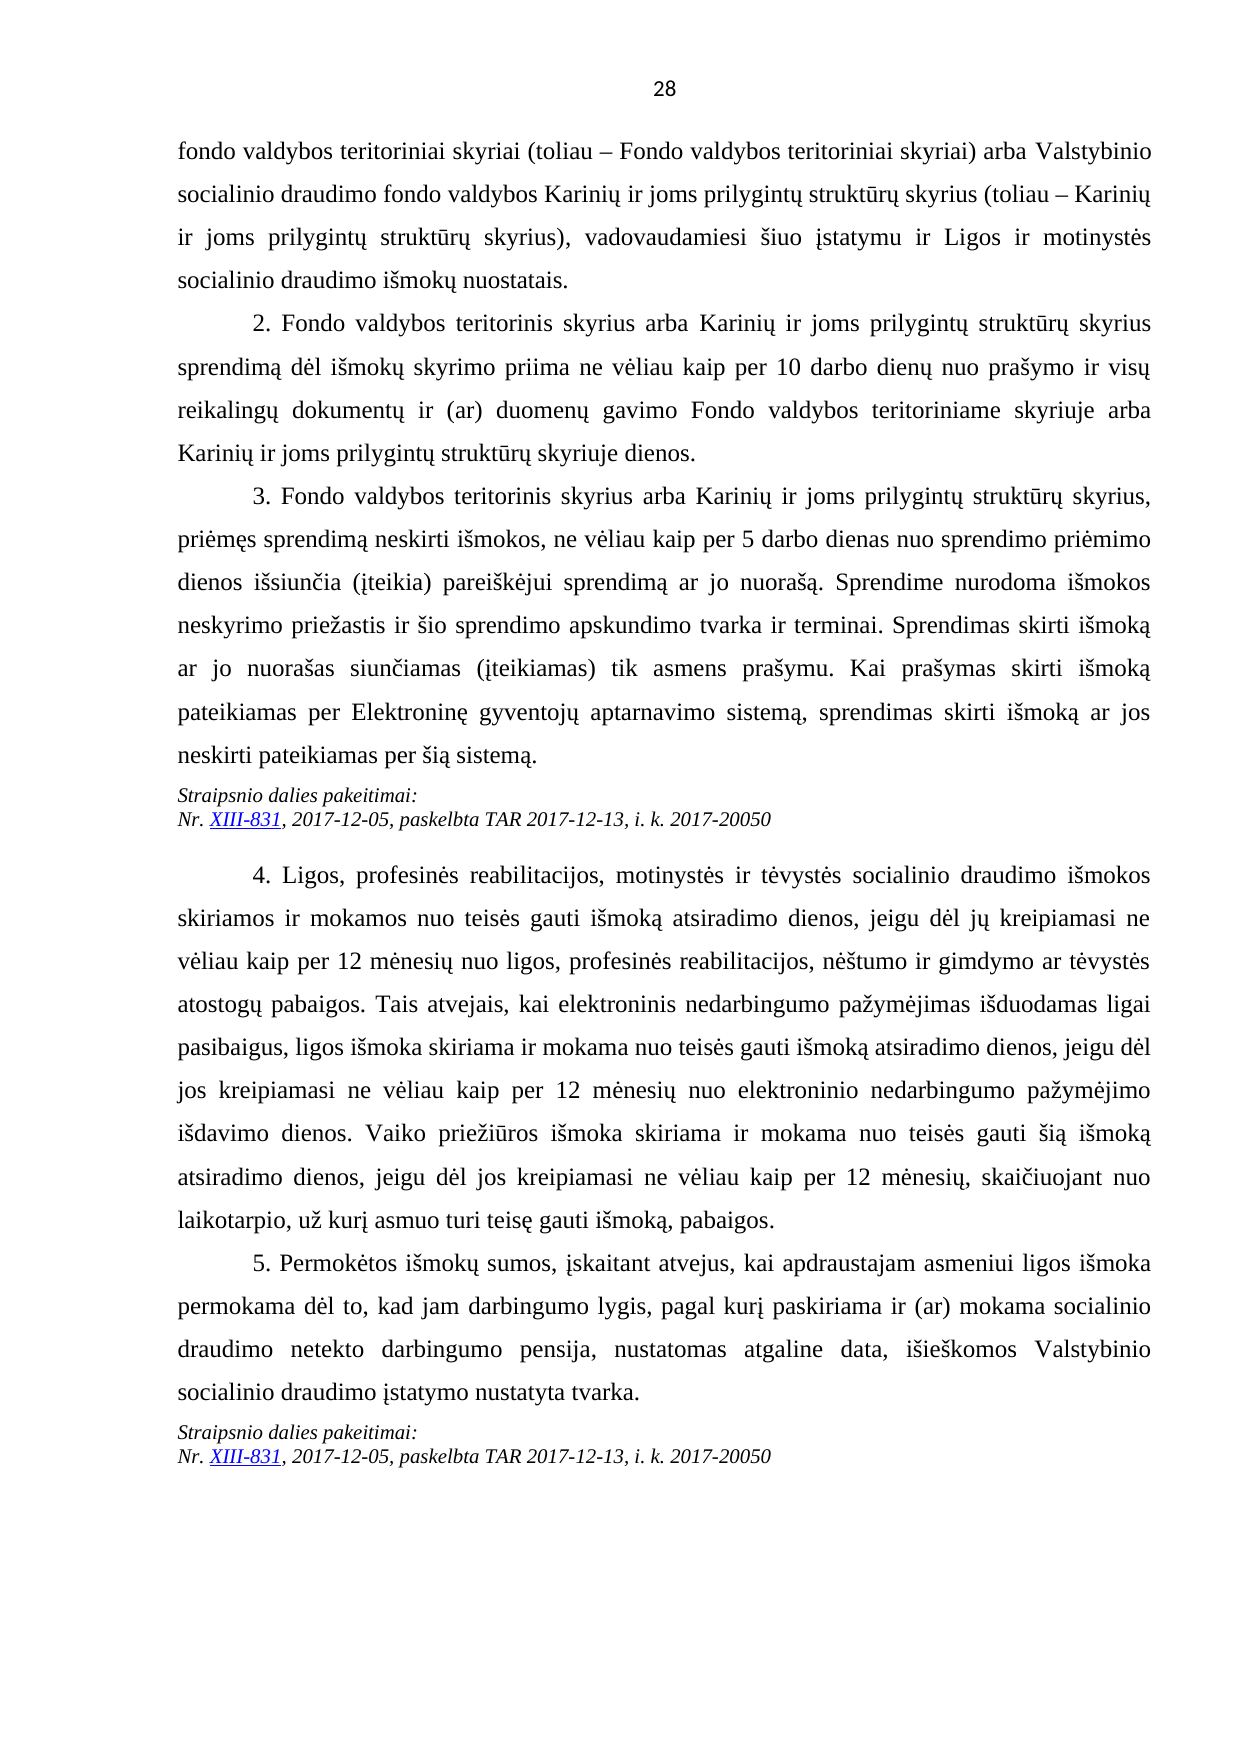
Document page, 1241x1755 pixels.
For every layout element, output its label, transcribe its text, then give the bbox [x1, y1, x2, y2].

text fondo valdybos teritoriniai skyriai (toliau – Fondo valdybos teritoriniai skyriai) arba Valstybinio socialinio draudimo fondo valdybos Karinių ir joms prilygintų struktūrų skyrius (toliau – Karinių ir joms prilygintų struktūrų skyrius), vadovaudamiesi šiuo įstatymu ir Ligos ir motinystės socialinio draudimo išmokų nuostatais. [177, 136, 1152, 294]
text 4. Ligos, profesinės reabilitacijos, motinystės ir tėvystės socialinio draudimo išmokos skiriamos ir mokamos nuo teisės gauti išmoką atsiradimo dienos, jeigu dėl jų kreipiamasi ne vėliau kaip per 12 mėnesių nuo ligos, profesinės reabilitacijos, nėštumo ir gimdymo ar tėvystės atostogų pabaigos. Tais atvejais, kai elektroninis nedarbingumo pažymėjimas išduodamas ligai pasibaigus, ligos išmoka skiriama ir mokama nuo teisės gauti išmoką atsiradimo dienos, jeigu dėl jos kreipiamasi ne vėliau kaip per 12 mėnesių nuo elektroninio nedarbingumo pažymėjimo išdavimo dienos. Vaiko priežiūros išmoka skiriama ir mokama nuo teisės gauti šią išmoką atsiradimo dienos, jeigu dėl jos kreipiamasi ne vėliau kaip per 12 mėnesių, skaičiuojant nuo laikotarpio, už kurį asmuo turi teisę gauti išmoką, pabaigos. [177, 860, 1152, 1233]
text 5. Permokėtos išmokų sumos, įskaitant atvejus, kai apdraustajam asmeniui ligos išmoka permokama dėl to, kad jam darbingumo lygis, pagal kurį paskiriama ir (ar) mokama socialinio draudimo netekto darbingumo pensija, nustatomas atgaline data, išieškomos Valstybinio socialinio draudimo įstatymo nustatyta tvarka. [177, 1248, 1152, 1406]
text 3. Fondo valdybos teritorinis skyrius arba Karinių ir joms prilygintų struktūrų skyrius, priėmęs sprendimą neskirti išmokos, ne vėliau kaip per 5 darbo dienas nuo sprendimo priėmimo dienos išsiunčia (įteikia) pareiškėjui sprendimą ar jo nuorašą. Sprendime nurodoma išmokos neskyrimo priežastis ir šio sprendimo apskundimo tvarka ir terminai. Sprendimas skirti išmoką ar jo nuorašas siunčiamas (įteikiamas) tik asmens prašymu. Kai prašymas skirti išmoką pateikiamas per Elektroninę gyventojų aptarnavimo sistemą, sprendimas skirti išmoką ar jos neskirti pateikiamas per šią sistemą. [177, 481, 1152, 768]
text Straipsnio dalies pakeitimai: [177, 783, 1152, 807]
text Nr. XIII-831, 2017-12-05, paskelbta TAR 2017-12-13, i. k. 2017-20050 [177, 1444, 1152, 1468]
text Straipsnio dalies pakeitimai: [177, 1420, 1152, 1444]
text 2. Fondo valdybos teritorinis skyrius arba Karinių ir joms prilygintų struktūrų skyrius sprendimą dėl išmokų skyrimo priima ne vėliau kaip per 10 darbo dienų nuo prašymo ir visų reikalingų dokumentų ir (ar) duomenų gavimo Fondo valdybos teritoriniame skyriuje arba Karinių ir joms prilygintų struktūrų skyriuje dienos. [177, 308, 1152, 467]
text Nr. XIII-831, 2017-12-05, paskelbta TAR 2017-12-13, i. k. 2017-20050 [177, 807, 1152, 831]
